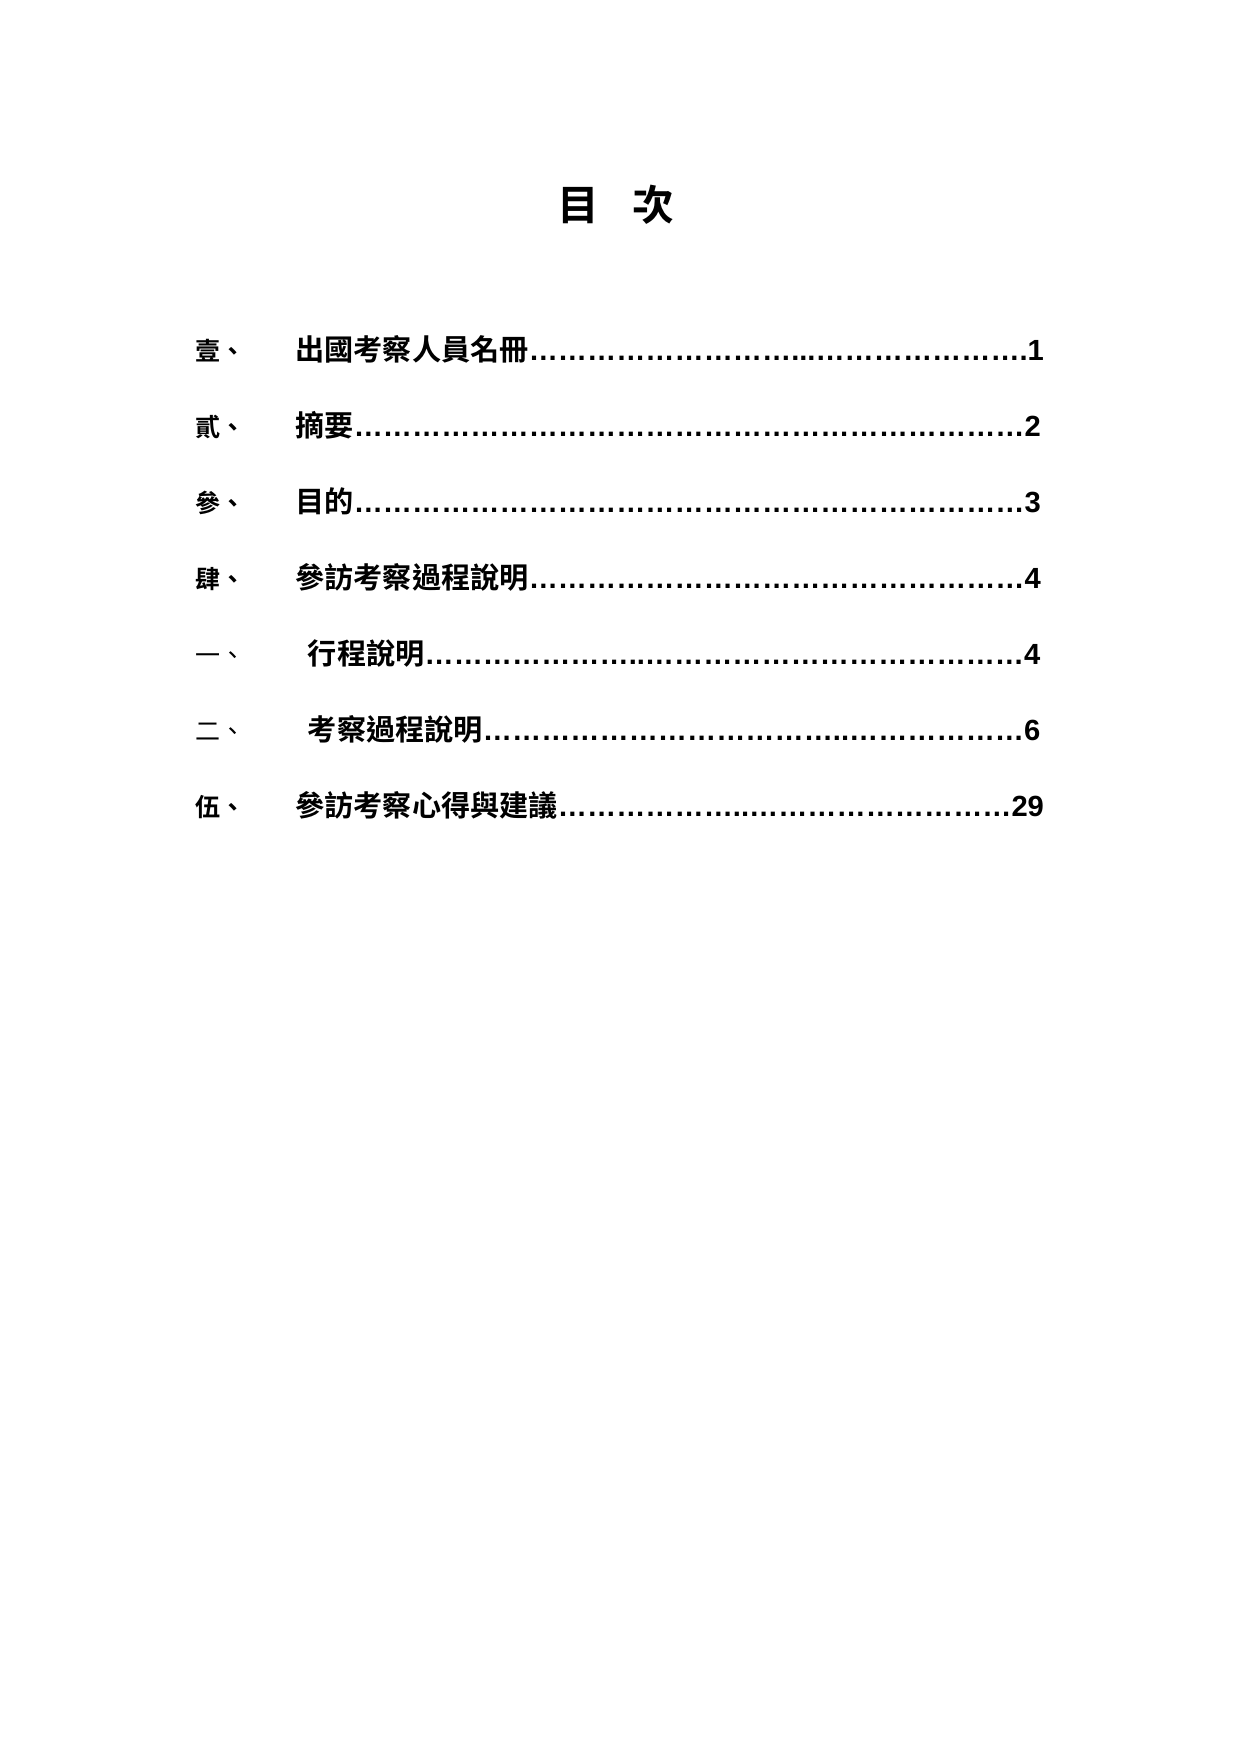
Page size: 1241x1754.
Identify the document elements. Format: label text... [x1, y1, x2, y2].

text 目 次 [195, 164, 1045, 239]
list 考察過程說明………………………………..………………6 [195, 707, 1045, 749]
list 參訪考察過程說明……………………………………………4 [195, 555, 1045, 597]
list 行程說明…………………..…………………………………4 [195, 631, 1045, 673]
list 目的……………………………………………………………3 [195, 479, 1045, 521]
list 摘要……………………………………………………………2 [195, 403, 1045, 445]
list 出國考察人員名冊………………………...………………….1 [195, 327, 1045, 369]
list 參訪考察心得與建議………………..………………………29 [195, 783, 1045, 825]
